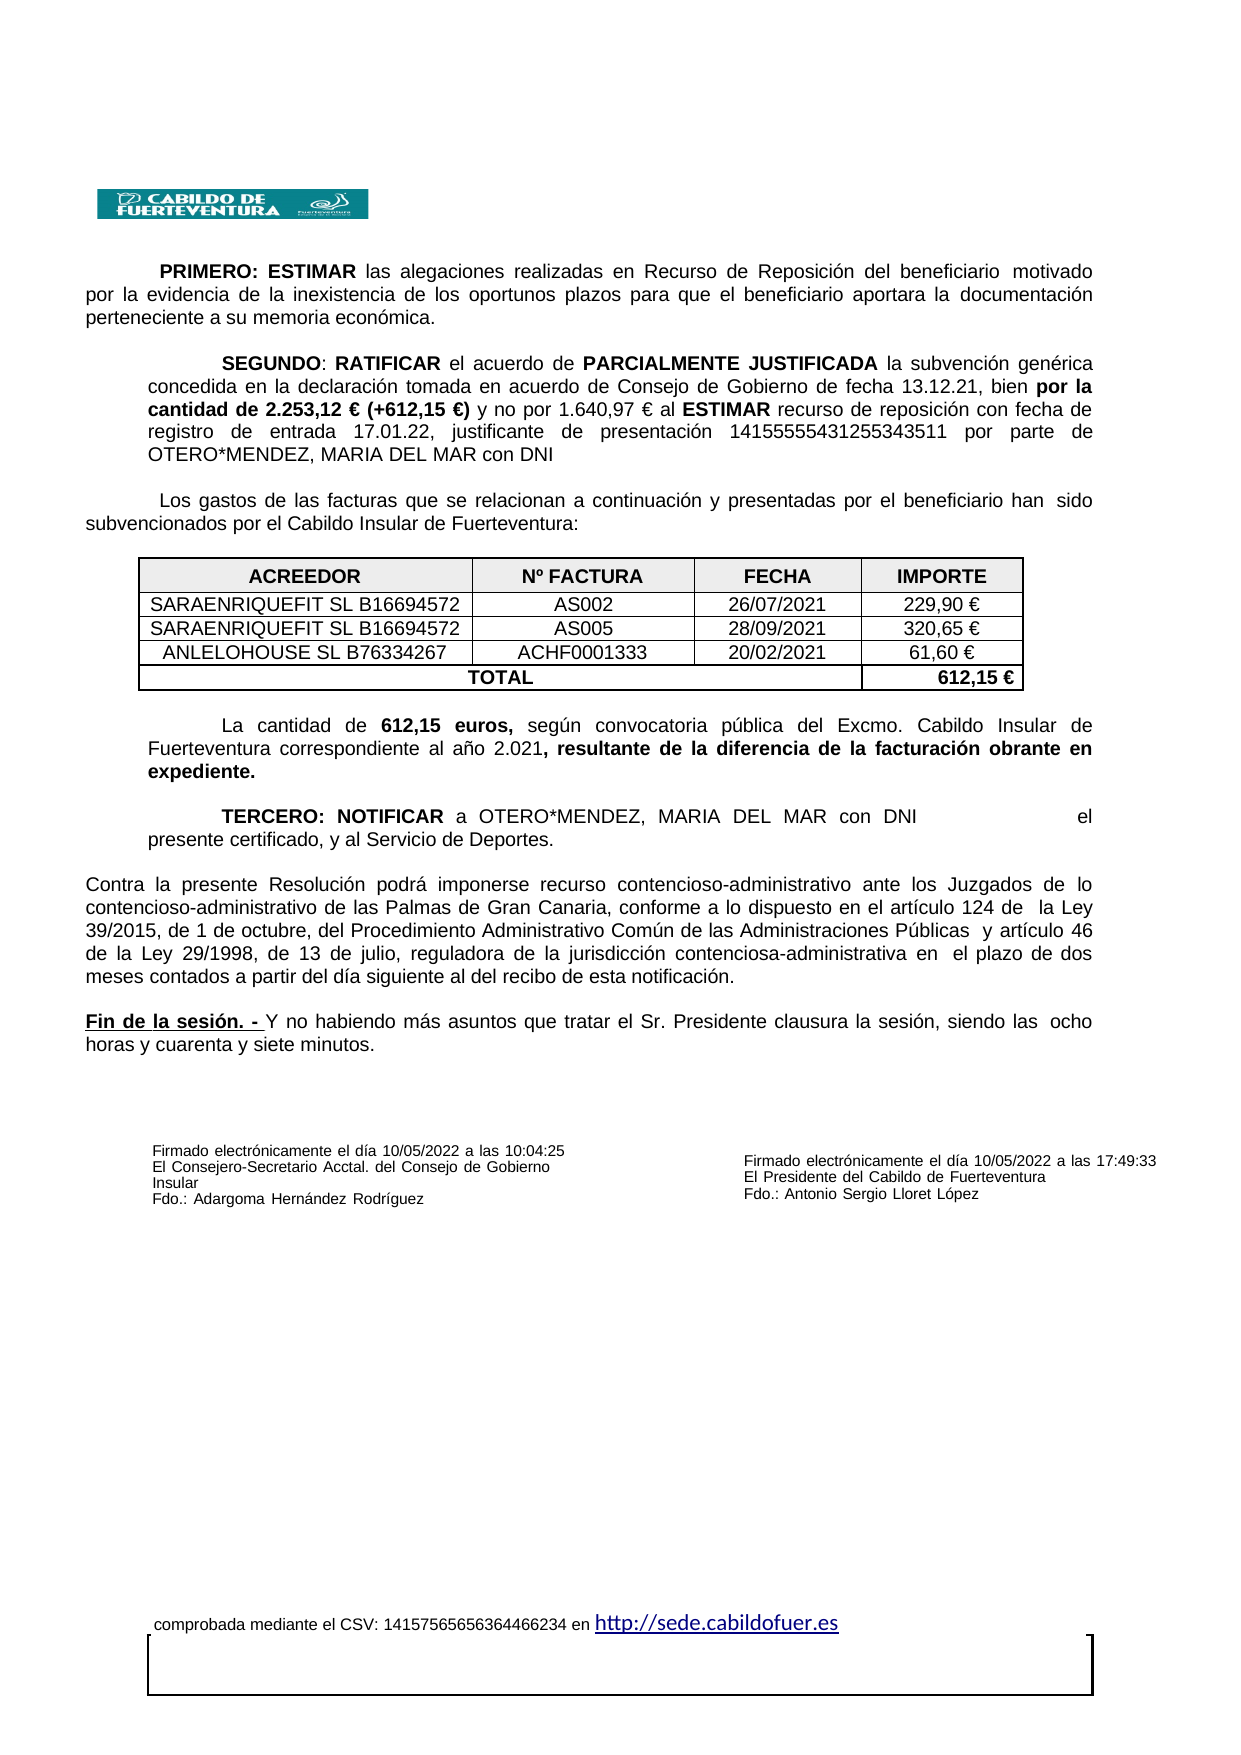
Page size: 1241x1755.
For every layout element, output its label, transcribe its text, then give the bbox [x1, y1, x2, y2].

text Los gastos de las facturas que se relacionan a continuación y presentadas por el beneficiario han sido subvencionados por el Cabildo Insular de Fuerteventura: [85, 489, 1093, 534]
table_cell 20/02/2021 [695, 641, 861, 664]
table_cell ANLELOHOUSE SL B76334267 [140, 641, 472, 664]
table_cell SARAENRIQUEFIT SL B16694572 [140, 593, 472, 616]
text PRIMERO: ESTIMAR las alegaciones realizadas en Recurso de Reposición del beneficiario motivado por la evidencia de la inexistencia de los oportunos plazos para que el beneficiario aportara la documentación perteneciente a su memoria económica. [85, 260, 1093, 329]
table_cell 612,15 € [863, 666, 1022, 689]
table_header FECHA [695, 559, 861, 592]
table_header ACREEDOR [140, 559, 472, 592]
text SEGUNDO: RATIFICAR el acuerdo de PARCIALMENTE JUSTIFICADA la subvención genérica concedida en la declaración tomada en acuerdo de Consejo de Gobierno de fecha 13.12.21, bien por la cantidad de 2.253,12 € (+612,15 €) y no por 1.640,97 € al ESTIMAR recurso de reposición con fecha de registro de entrada 17.01.22, justificante de presentación 14155555431255343511 por parte de OTERO*MENDEZ, MARIA DEL MAR con DNI [148, 352, 1093, 466]
table_cell AS002 [473, 593, 694, 616]
text Contra la presente Resolución podrá imponerse recurso contencioso-administrativo ante los Juzgados de lo contencioso-administrativo de las Palmas de Gran Canaria, conforme a lo dispuesto en el artículo 124 de la Ley 39/2015, de 1 de octubre, del Procedimiento Administrativo Común de las Administraciones Públicas y artículo 46 de la Ley 29/1998, de 13 de julio, reguladora de la jurisdicción contenciosa-administrativa en el plazo de dos meses contados a partir del día siguiente al del recibo de esta notificación. [85, 873, 1093, 988]
table_cell AS005 [473, 617, 694, 640]
text TERCERO: NOTIFICAR a OTERO*MENDEZ, MARIA DEL MAR con DNI el [221, 805, 1174, 828]
table_cell ACHF0001333 [473, 641, 694, 664]
table_header Nº FACTURA [473, 559, 694, 592]
text Fin de la sesión. - Y no habiendo más asuntos que tratar el Sr. Presidente clausura la sesión, siendo las ocho horas y cuarenta y siete minutos. [85, 1010, 1093, 1056]
table_header IMPORTE [862, 559, 1022, 592]
text presente certificado, y al Servicio de Deportes. [148, 828, 1174, 851]
text Fdo.: Adargoma Hernández Rodríguez [152, 1192, 570, 1208]
text Firmado electrónicamente el día 10/05/2022 a las 17:49:33 El Presidente del Cabildo de Fuerteventura [744, 1154, 1163, 1186]
text La cantidad de 612,15 euros, según convocatoria pública del Excmo. Cabildo Insular de Fuerteventura correspondiente al año 2.021, resultante de la diferencia de la facturación obrante en expediente. [148, 714, 1093, 782]
table_cell 26/07/2021 [695, 593, 861, 616]
table_cell 320,65 € [862, 617, 1022, 640]
text Fdo.: Antonio Sergio Lloret López [744, 1186, 1174, 1202]
table_cell TOTAL [140, 666, 861, 689]
picture [97, 189, 369, 219]
table_cell 28/09/2021 [695, 617, 861, 640]
table_cell SARAENRIQUEFIT SL B16694572 [140, 617, 472, 640]
text Firmado electrónicamente el día 10/05/2022 a las 10:04:25 El Consejero-Secretario Acctal. del Consejo de Gobierno Insular [152, 1143, 570, 1192]
table_cell 61,60 € [862, 641, 1022, 664]
table_cell 229,90 € [862, 593, 1022, 616]
